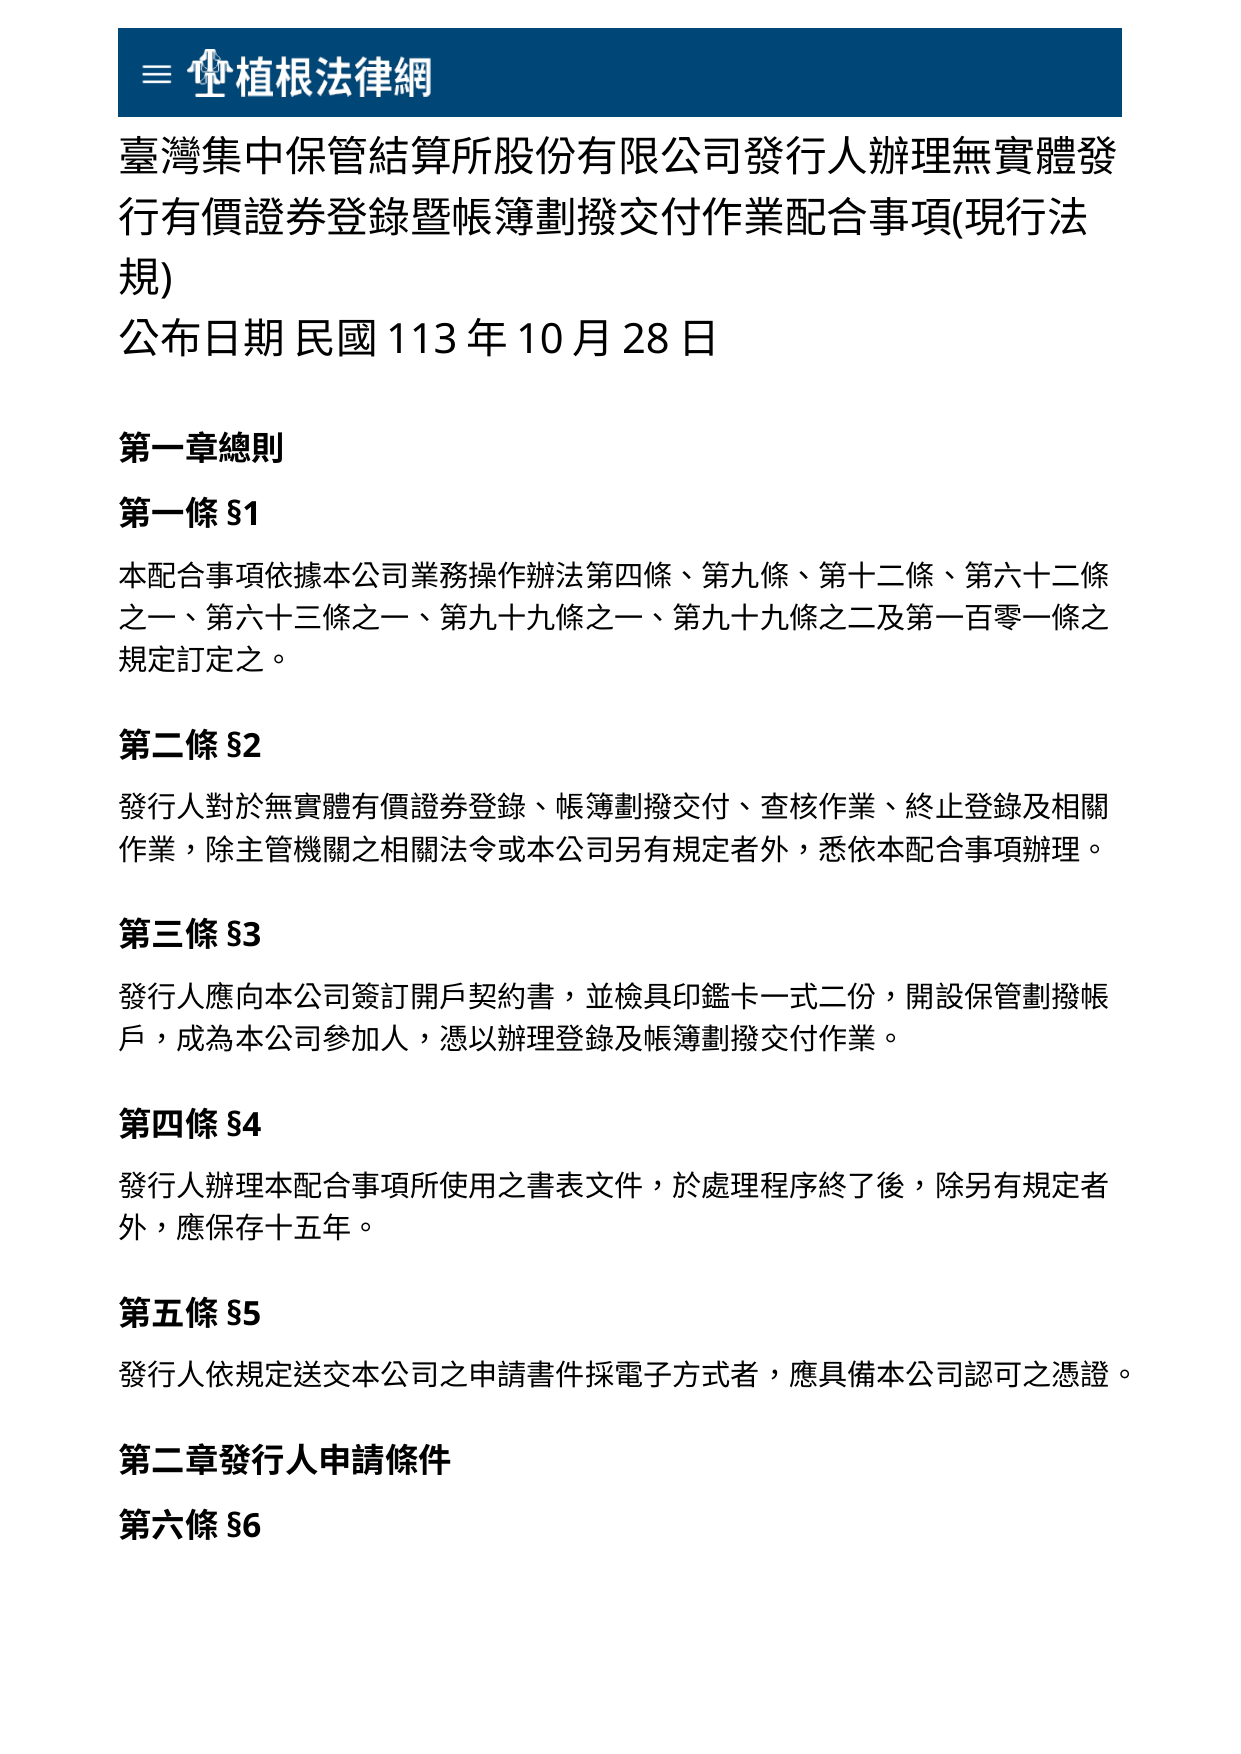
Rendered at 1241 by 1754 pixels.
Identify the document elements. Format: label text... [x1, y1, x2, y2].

text 第一條 §1 [118, 487, 1122, 536]
text 第二條 §2 [118, 719, 1122, 767]
text 第三條 §3 [118, 908, 1122, 957]
picture [118, 28, 1122, 117]
text 第六條 §6 [118, 1499, 1122, 1547]
text 第五條 §5 [118, 1287, 1122, 1335]
text 發行人辦理本配合事項所使用之書表文件，於處理程序終了後，除另有規定者外，應保存十五年。 [118, 1163, 1122, 1247]
text 第四條 §4 [118, 1097, 1122, 1146]
text 第二章發行人申請條件 [118, 1434, 1122, 1482]
text 本配合事項依據本公司業務操作辦法第四條、第九條、第十二條、第六十二條之一、第六十三條之一、第九十九條之一、第九十九條之二及第一百零一條之規定訂定之。 [118, 552, 1122, 679]
text 臺灣集中保管結算所股份有限公司發行人辦理無實體發行有價證券登錄暨帳簿劃撥交付作業配合事項(現行法規) [118, 123, 1122, 305]
text 發行人應向本公司簽訂開戶契約書，並檢具印鑑卡一式二份，開設保管劃撥帳戶，成為本公司參加人，憑以辦理登錄及帳簿劃撥交付作業。 [118, 973, 1122, 1058]
text 發行人對於無實體有價證券登錄、帳簿劃撥交付、查核作業、終止登錄及相關作業，除主管機關之相關法令或本公司另有規定者外，悉依本配合事項辦理。 [118, 784, 1122, 868]
text 發行人依規定送交本公司之申請書件採電子方式者，應具備本公司認可之憑證。 [118, 1352, 1122, 1394]
text 第一章總則 [118, 422, 1122, 470]
text 公布日期 民國113年10月28日 [118, 305, 1122, 365]
